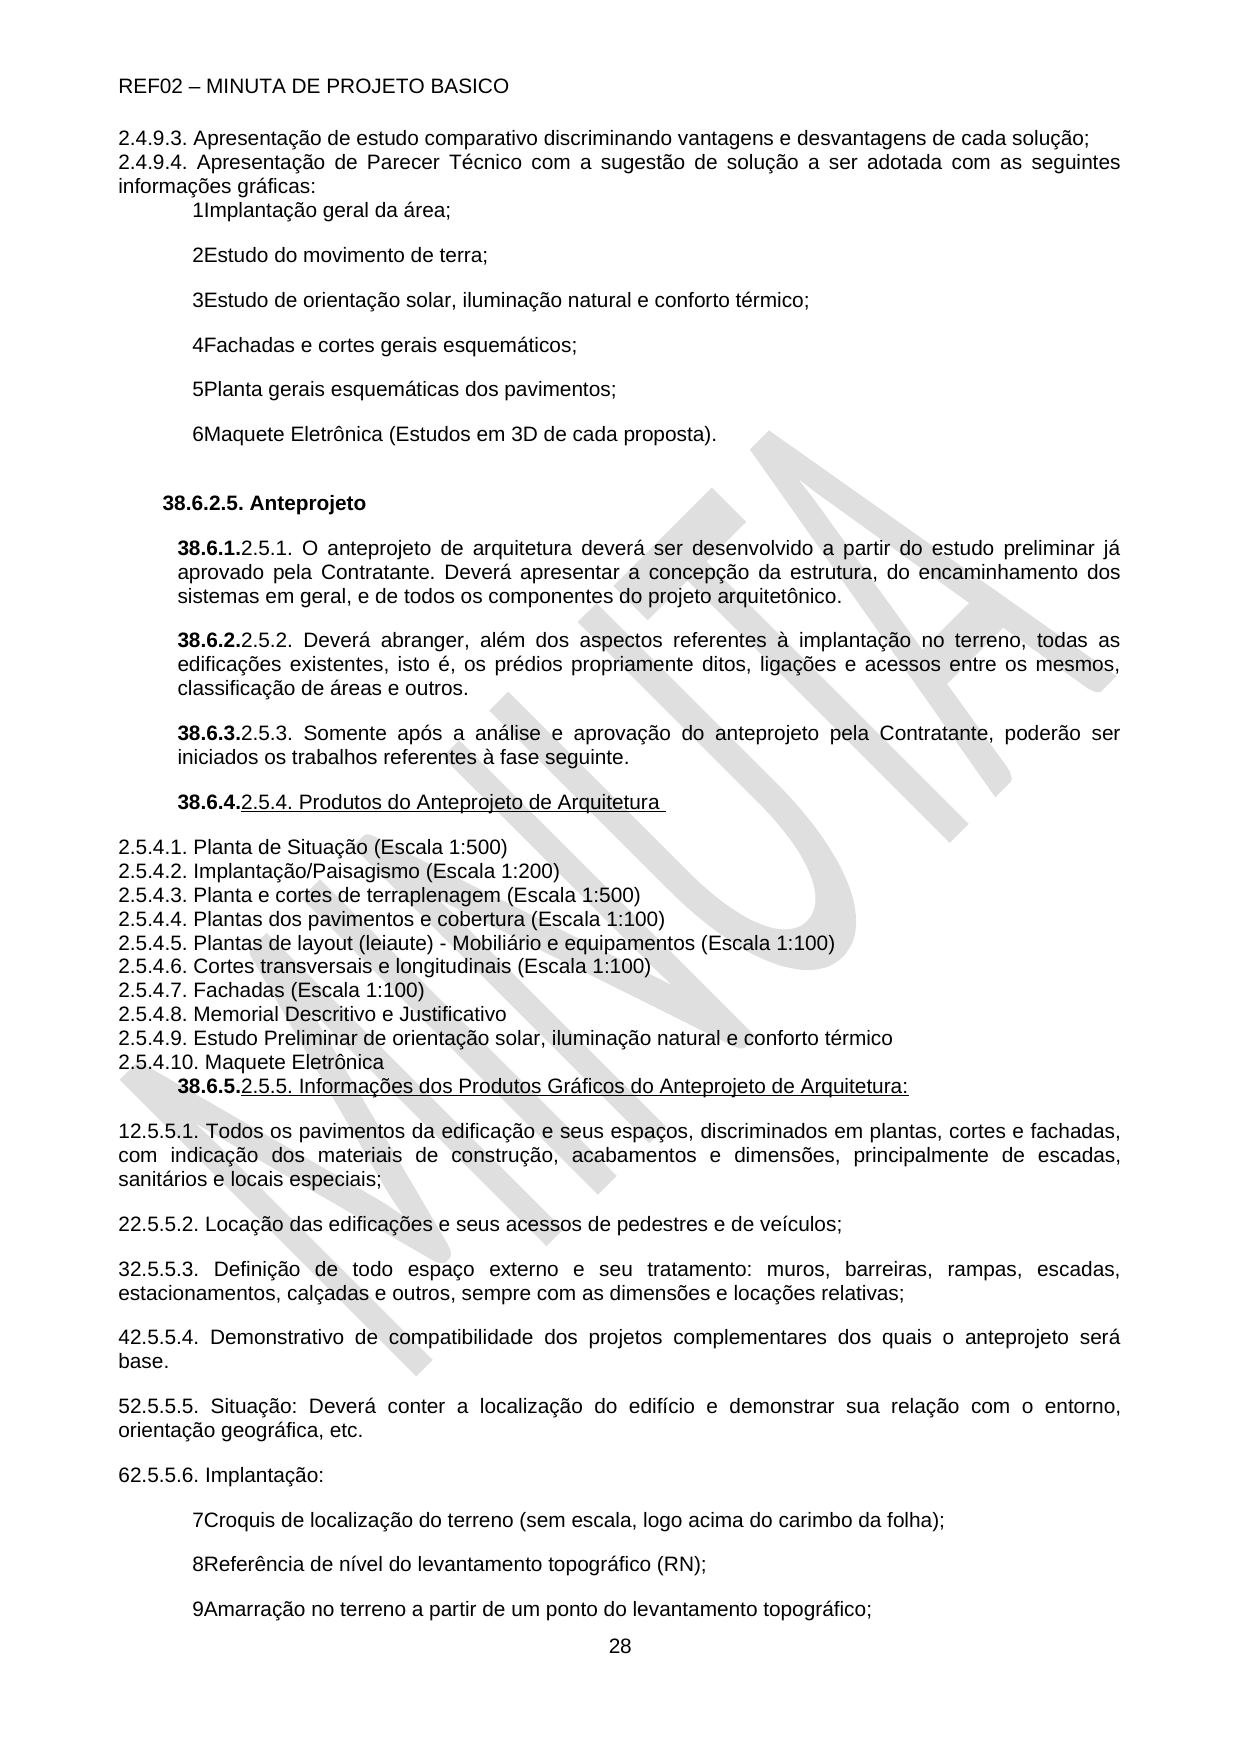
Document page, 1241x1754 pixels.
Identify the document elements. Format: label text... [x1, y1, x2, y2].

subtitle Maquete Eletrônica (Estudos em 3D de cada proposta). [192, 422, 1122, 446]
subtitle 2.5.5.3. Definição de todo espaço externo e seu tratamento: muros, barreiras, rampas, escadas, estacionamentos, calçadas e outros, sempre com as dimensões e locações relativas; [330, 1256, 1122, 1304]
subtitle 2.5.5.1. Todos os pavimentos da edificação e seus espaços, discriminados em plantas, cortes e fachadas, com indicação dos materiais de construção, acabamentos e dimensões, principalmente de escadas, sanitários e locais especiais; [212, 1134, 310, 1191]
subtitle 2.5.2. Deverá abranger, além dos aspectos referentes à implantação no terreno, todas as edificações existentes, isto é, os prédios propriamente ditos, ligações e acessos entre os mesmos, classificação de áreas e outros. [948, 628, 1122, 700]
subtitle 2.5.5.2. Locação das edificações e seus acessos de pedestres e de veículos; [118, 1212, 274, 1236]
subtitle 2.5.1. O anteprojeto de arquitetura deverá ser desenvolvido a partir do estudo preliminar já aprovado pela Contratante. Deverá apresentar a concepção da estrutura, do encaminhamento dos sistemas em geral, e de todos os componentes do projeto arquitetônico. [118, 536, 662, 607]
subtitle 2.5.5. Informações dos Produtos Gráficos do Anteprojeto de Arquitetura: [516, 1074, 600, 1095]
subtitle 2.5.5.1. Todos os pavimentos da edificação e seus espaços, discriminados em plantas, cortes e fachadas, com indicação dos materiais de construção, acabamentos e dimensões, principalmente de escadas, sanitários e locais especiais; [454, 1119, 593, 1191]
subtitle 2.5.4.8. Memorial Descritivo e Justificativo [543, 1002, 690, 1026]
subtitle 2.5.4.1. Planta de Situação (Escala 1:500) [652, 834, 801, 858]
subtitle 2.5.5.6. Implantação: [118, 1463, 1122, 1487]
subtitle 2.5.4.9. Estudo Preliminar de orientação solar, iluminação natural e conforto térmico [118, 1026, 304, 1050]
subtitle 2.5.4.2. Implantação/Paisagismo (Escala 1:200) [676, 858, 812, 882]
subtitle 2.5.4. Produtos do Anteprojeto de Arquitetura [511, 790, 586, 811]
subtitle 2.5.4.8. Memorial Descritivo e Justificativo [337, 1002, 428, 1026]
subtitle 2.5.5.2. Locação das edificações e seus acessos de pedestres e de veículos; [430, 1212, 535, 1236]
subtitle 2.5.3. Somente após a análise e aprovação do anteprojeto pela Contratante, poderão ser iniciados os trabalhos referentes à fase seguinte. [118, 721, 546, 769]
subtitle 2.5.4.5. Plantas de layout (leiaute) - Mobiliário e equipamentos (Escala 1:100) [471, 930, 546, 954]
subtitle 2.5.4. Produtos do Anteprojeto de Arquitetura [785, 790, 919, 814]
subtitle 2.5.1. O anteprojeto de arquitetura deverá ser desenvolvido a partir do estudo preliminar já aprovado pela Contratante. Deverá apresentar a concepção da estrutura, do encaminhamento dos sistemas em geral, e de todos os componentes do projeto arquitetônico. [920, 536, 1122, 607]
subtitle [809, 491, 845, 515]
subtitle 2.5.1. O anteprojeto de arquitetura deverá ser desenvolvido a partir do estudo preliminar já aprovado pela Contratante. Deverá apresentar a concepção da estrutura, do encaminhamento dos sistemas em geral, e de todos os componentes do projeto arquitetônico. [842, 536, 968, 607]
subtitle 2.5.4.10. Maquete Eletrônica [492, 1050, 579, 1074]
subtitle 2.5.4.6. Cortes transversais e longitudinais (Escala 1:100) [495, 954, 594, 978]
subtitle 2.5.4.5. Plantas de layout (leiaute) - Mobiliário e equipamentos (Escala 1:100) [847, 930, 1122, 954]
subtitle 2.5.4.9. Estudo Preliminar de orientação solar, iluminação natural e conforto térmico [361, 1026, 452, 1050]
subtitle 2.5.4.5. Plantas de layout (leiaute) - Mobiliário e equipamentos (Escala 1:100) [118, 930, 356, 954]
subtitle 2.5.4.3. Planta e cortes de terraplenagem (Escala 1:500) [118, 882, 316, 906]
subtitle 2.5.3. Somente após a análise e aprovação do anteprojeto pela Contratante, poderão ser iniciados os trabalhos referentes à fase seguinte. [867, 721, 974, 769]
subtitle 2.5.5.4. Demonstrativo de compatibilidade dos projetos complementares dos quais o anteprojeto será base. [118, 1325, 411, 1373]
subtitle 2.5.5.1. Todos os pavimentos da edificação e seus espaços, discriminados em plantas, cortes e fachadas, com indicação dos materiais de construção, acabamentos e dimensões, principalmente de escadas, sanitários e locais especiais; [561, 1119, 1122, 1191]
subtitle 2.5.4.2. Implantação/Paisagismo (Escala 1:200) [118, 858, 372, 882]
subtitle 2.5.4.1. Planta de Situação (Escala 1:500) [371, 834, 542, 858]
subtitle 2.5.4.6. Cortes transversais e longitudinais (Escala 1:100) [675, 954, 1122, 978]
subtitle 2.5.4.6. Cortes transversais e longitudinais (Escala 1:100) [118, 954, 262, 978]
subtitle 2.5.4. Produtos do Anteprojeto de Arquitetura [608, 790, 768, 814]
subtitle 2.5.4.1. Planta de Situação (Escala 1:500) [555, 834, 635, 858]
subtitle 2.5.4.5. Plantas de layout (leiaute) - Mobiliário e equipamentos (Escala 1:100) [372, 930, 459, 954]
subtitle Referência de nível do levantamento topográfico (RN); [192, 1552, 1122, 1576]
subtitle 2.5.4.2. Implantação/Paisagismo (Escala 1:200) [420, 858, 557, 882]
subtitle 2.5.4.10. Maquete Eletrônica [385, 1050, 476, 1074]
subtitle 2.5. Anteprojeto [118, 491, 707, 515]
subtitle 2.5.2. Deverá abranger, além dos aspectos referentes à implantação no terreno, todas as edificações existentes, isto é, os prédios propriamente ditos, ligações e acessos entre os mesmos, classificação de áreas e outros. [118, 628, 654, 700]
subtitle 2.5.5.1. Todos os pavimentos da edificação e seus espaços, discriminados em plantas, cortes e fachadas, com indicação dos materiais de construção, acabamentos e dimensões, principalmente de escadas, sanitários e locais especiais; [118, 1119, 229, 1191]
subtitle Planta gerais esquemáticas dos pavimentos; [192, 377, 1122, 401]
subtitle 2.5.4.4. Plantas dos pavimentos e cobertura (Escala 1:100) [855, 906, 1122, 930]
subtitle 2.5.3. Somente após a análise e aprovação do anteprojeto pela Contratante, poderão ser iniciados os trabalhos referentes à fase seguinte. [539, 721, 723, 769]
subtitle 2.5.4.8. Memorial Descritivo e Justificativo [723, 1002, 1122, 1026]
subtitle 2.5.4.4. Plantas dos pavimentos e cobertura (Escala 1:100) [348, 906, 435, 930]
subtitle 2.5.5.1. Todos os pavimentos da edificação e seus espaços, discriminados em plantas, cortes e fachadas, com indicação dos materiais de construção, acabamentos e dimensões, principalmente de escadas, sanitários e locais especiais; [375, 1119, 490, 1191]
subtitle 2.5.2. Deverá abranger, além dos aspectos referentes à implantação no terreno, todas as edificações existentes, isto é, os prédios propriamente ditos, ligações e acessos entre os mesmos, classificação de áreas e outros. [774, 628, 925, 700]
subtitle 2.5.4.7. Fachadas (Escala 1:100) [313, 978, 404, 1002]
subtitle Estudo de orientação solar, iluminação natural e conforto térmico; [192, 288, 1122, 312]
subtitle 2.5.4.10. Maquete Eletrônica [591, 1050, 1122, 1074]
subtitle 2.5.4.3. Planta e cortes de terraplenagem (Escala 1:500) [603, 882, 684, 906]
subtitle Croquis de localização do terreno (sem escala, logo acima do carimbo da folha); [192, 1507, 1122, 1531]
subtitle 2.5.4.4. Plantas dos pavimentos e cobertura (Escala 1:100) [730, 906, 814, 929]
subtitle 2.4.9.3. Apresentação de estudo comparativo discriminando vantagens e desvantagens de cada solução; [118, 126, 1122, 150]
subtitle 2.5.4.1. Planta de Situação (Escala 1:500) [821, 834, 1122, 858]
subtitle 2.5.5. Informações dos Produtos Gráficos do Anteprojeto de Arquitetura: [163, 1074, 332, 1098]
subtitle 2.5.4.7. Fachadas (Escala 1:100) [519, 978, 642, 1002]
subtitle 2.5.5.2. Locação das edificações e seus acessos de pedestres e de veículos; [547, 1212, 1122, 1236]
subtitle 2.5.4.2. Implantação/Paisagismo (Escala 1:200) [579, 858, 659, 882]
subtitle 2.5.4.3. Planta e cortes de terraplenagem (Escala 1:500) [701, 882, 815, 906]
subtitle 2.5.4.9. Estudo Preliminar de orientação solar, iluminação natural e conforto térmico [567, 1026, 1122, 1050]
subtitle 2.5.4.8. Memorial Descritivo e Justificativo [118, 1002, 290, 1026]
subtitle [857, 491, 1122, 515]
subtitle [717, 491, 795, 515]
subtitle 2.5.5.3. Definição de todo espaço externo e seu tratamento: muros, barreiras, rampas, escadas, estacionamentos, calçadas e outros, sempre com as dimensões e locações relativas; [118, 1256, 342, 1304]
subtitle 2.5.4.3. Planta e cortes de terraplenagem (Escala 1:500) [468, 882, 590, 906]
subtitle 2.5.4.5. Plantas de layout (leiaute) - Mobiliário e equipamentos (Escala 1:100) [651, 930, 750, 954]
subtitle 2.5.5. Informações dos Produtos Gráficos do Anteprojeto de Arquitetura: [409, 1074, 497, 1095]
subtitle Fachadas e cortes gerais esquemáticos; [192, 332, 1122, 356]
subtitle 2.5.4.4. Plantas dos pavimentos e cobertura (Escala 1:100) [118, 906, 332, 930]
subtitle 2.5.3. Somente após a análise e aprovação do anteprojeto pela Contratante, poderão ser iniciados os trabalhos referentes à fase seguinte. [975, 721, 1122, 769]
subtitle 2.5.4.10. Maquete Eletrônica [118, 1050, 318, 1074]
subtitle 2.5.5.1. Todos os pavimentos da edificação e seus espaços, discriminados em plantas, cortes e fachadas, com indicação dos materiais de construção, acabamentos e dimensões, principalmente de escadas, sanitários e locais especiais; [241, 1119, 386, 1191]
subtitle 2.4.9.4. Apresentação de Parecer Técnico com a sugestão de solução a ser adotada com as seguintes informações gráficas: [118, 150, 1122, 198]
subtitle 2.5.4.10. Maquete Eletrônica [335, 1050, 373, 1074]
subtitle 2.5.4. Produtos do Anteprojeto de Arquitetura [936, 790, 1122, 814]
subtitle 2.5.5.4. Demonstrativo de compatibilidade dos projetos complementares dos quais o anteprojeto será base. [399, 1325, 1122, 1373]
subtitle 2.5.5.5. Situação: Deverá conter a localização do edifício e demonstrar sua relação com o entorno, orientação geográfica, etc. [118, 1394, 1122, 1442]
subtitle 2.5.4.7. Fachadas (Escala 1:100) [699, 978, 1122, 1002]
subtitle 2.5.4.1. Planta de Situação (Escala 1:500) [118, 834, 364, 858]
subtitle 2.5.4.4. Plantas dos pavimentos e cobertura (Escala 1:100) [516, 906, 614, 930]
subtitle 2.5.4.9. Estudo Preliminar de orientação solar, iluminação natural e conforto térmico [468, 1026, 555, 1050]
subtitle 2.5.4.7. Fachadas (Escala 1:100) [118, 978, 276, 1002]
subtitle 2.5.4.8. Memorial Descritivo e Justificativo [444, 1002, 531, 1026]
subtitle Implantação geral da área; [192, 198, 1122, 222]
subtitle 2.5.4.6. Cortes transversais e longitudinais (Escala 1:100) [396, 954, 483, 978]
subtitle 2.5.4.3. Planta e cortes de terraplenagem (Escala 1:500) [848, 882, 1122, 906]
subtitle 2.5.4.3. Planta e cortes de terraplenagem (Escala 1:500) [324, 882, 410, 906]
subtitle 2.5.4.6. Cortes transversais e longitudinais (Escala 1:100) [289, 954, 380, 978]
subtitle 2.5.5. Informações dos Produtos Gráficos do Anteprojeto de Arquitetura: [615, 1074, 1122, 1098]
subtitle 2.5.2. Deverá abranger, além dos aspectos referentes à implantação no terreno, todas as edificações existentes, isto é, os prédios propriamente ditos, ligações e acessos entre os mesmos, classificação de áreas e outros. [623, 628, 805, 700]
subtitle 2.5.4.4. Plantas dos pavimentos e cobertura (Escala 1:100) [627, 906, 713, 930]
subtitle Amarração no terreno a partir de um ponto do levantamento topográfico; [192, 1597, 1122, 1621]
subtitle Estudo do movimento de terra; [192, 243, 1122, 267]
subtitle 2.5.1. O anteprojeto de arquitetura deverá ser desenvolvido a partir do estudo preliminar já aprovado pela Contratante. Deverá apresentar a concepção da estrutura, do encaminhamento dos sistemas em geral, e de todos os componentes do projeto arquitetônico. [708, 536, 860, 607]
subtitle 2.5.4.2. Implantação/Paisagismo (Escala 1:200) [837, 858, 1122, 882]
subtitle 2.5.4. Produtos do Anteprojeto de Arquitetura [118, 790, 498, 814]
subtitle 2.5.4.5. Plantas de layout (leiaute) - Mobiliário e equipamentos (Escala 1:100) [564, 930, 638, 954]
subtitle 2.5.5.2. Locação das edificações e seus acessos de pedestres e de veículos; [286, 1212, 388, 1236]
subtitle 2.5.4.7. Fachadas (Escala 1:100) [420, 978, 507, 1002]
subtitle 2.5.3. Somente após a análise e aprovação do anteprojeto pela Contratante, poderão ser iniciados os trabalhos referentes à fase seguinte. [716, 721, 874, 769]
